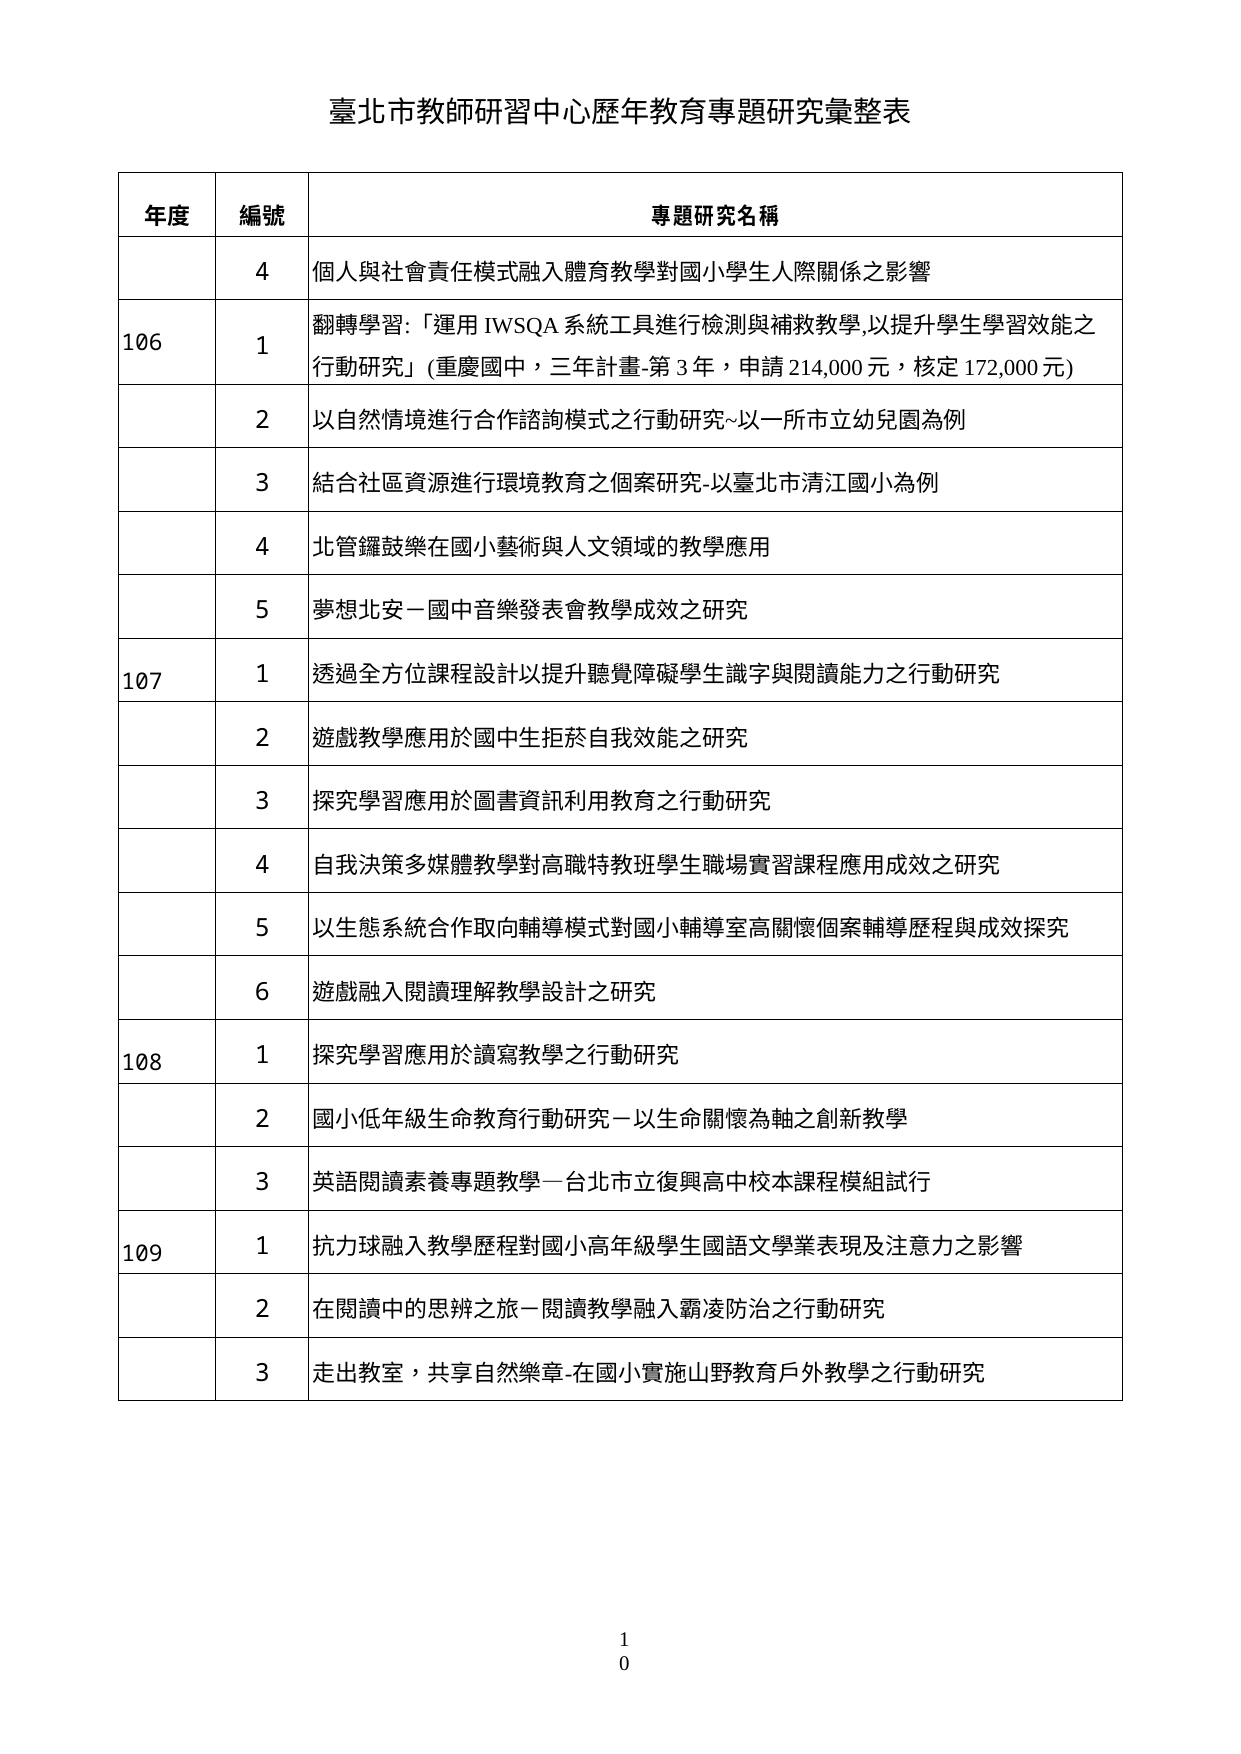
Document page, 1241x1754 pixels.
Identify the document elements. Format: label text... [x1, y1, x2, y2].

table_cell 遊戲教學應用於國中生拒菸自我效能之研究 [309, 702, 1122, 765]
table_cell 結合社區資源進行環境教育之個案研究-以臺北市清江國小為例 [309, 448, 1122, 511]
table_cell 走出教室，共享自然樂章-在國小實施山野教育戶外教學之行動研究 [309, 1338, 1122, 1400]
table_cell 國小低年級生命教育行動研究－以生命關懷為軸之創新教學 [309, 1084, 1122, 1146]
table_cell [119, 385, 215, 447]
table_cell [119, 512, 215, 574]
table_cell 107 [119, 639, 215, 701]
table_cell 3 [216, 1338, 308, 1400]
table_cell 109 [119, 1211, 215, 1273]
table_cell 抗力球融入教學歷程對國小高年級學生國語文學業表現及注意力之影響 [309, 1211, 1122, 1273]
table_cell 2 [216, 1084, 308, 1146]
table_cell [119, 1338, 215, 1400]
table_cell [119, 956, 215, 1019]
table_cell 遊戲融入閱讀理解教學設計之研究 [309, 956, 1122, 1019]
table_header 年度 [119, 173, 215, 236]
table_cell 3 [216, 448, 308, 511]
table_cell 1 [216, 1211, 308, 1273]
table_header 編號 [216, 173, 308, 236]
table_cell 2 [216, 702, 308, 765]
table_cell 1 [216, 300, 308, 383]
table_cell 2 [216, 385, 308, 447]
table_cell 4 [216, 829, 308, 892]
table_cell [119, 829, 215, 892]
table_cell [119, 766, 215, 828]
table_cell 探究學習應用於圖書資訊利用教育之行動研究 [309, 766, 1122, 828]
table_cell 英語閱讀素養專題教學—台北市立復興高中校本課程模組試行 [309, 1147, 1122, 1209]
table_cell 北管鑼鼓樂在國小藝術與人文領域的教學應用 [309, 512, 1122, 574]
table_cell [119, 702, 215, 765]
table_cell 在閱讀中的思辨之旅－閱讀教學融入霸凌防治之行動研究 [309, 1274, 1122, 1337]
table_header 專題研究名稱 [309, 173, 1122, 236]
table_cell 4 [216, 512, 308, 574]
table_cell 3 [216, 766, 308, 828]
table_cell [119, 448, 215, 511]
table_cell 3 [216, 1147, 308, 1209]
table_cell 夢想北安－國中音樂發表會教學成效之研究 [309, 575, 1122, 638]
table_cell 探究學習應用於讀寫教學之行動研究 [309, 1020, 1122, 1082]
table_cell 4 [216, 237, 308, 299]
table_cell [119, 893, 215, 955]
table_cell [119, 1274, 215, 1337]
table_cell 以生態系統合作取向輔導模式對國小輔導室高關懷個案輔導歷程與成效探究 [309, 893, 1122, 955]
table_cell 2 [216, 1274, 308, 1337]
table_cell 自我決策多媒體教學對高職特教班學生職場實習課程應用成效之研究 [309, 829, 1122, 892]
table_cell 個人與社會責任模式融入體育教學對國小學生人際關係之影響 [309, 237, 1122, 299]
table_cell [119, 237, 215, 299]
table_cell 108 [119, 1020, 215, 1082]
table_cell 6 [216, 956, 308, 1019]
table_cell 翻轉學習:「運用IWSQA系統工具進行檢測與補救教學,以提升學生學習效能之行動研究」(重慶國中，三年計畫-第3年，申請214,000元，核定172,000元) [309, 300, 1122, 383]
table_cell [119, 575, 215, 638]
table_cell 以自然情境進行合作諮詢模式之行動研究~以一所市立幼兒園為例 [309, 385, 1122, 447]
table_cell 5 [216, 893, 308, 955]
table_cell 透過全方位課程設計以提升聽覺障礙學生識字與閱讀能力之行動研究 [309, 639, 1122, 701]
table_cell 1 [216, 639, 308, 701]
table_cell 5 [216, 575, 308, 638]
table_cell [119, 1147, 215, 1209]
table_cell [119, 1084, 215, 1146]
table_cell 106 [119, 300, 215, 383]
table_cell 1 [216, 1020, 308, 1082]
